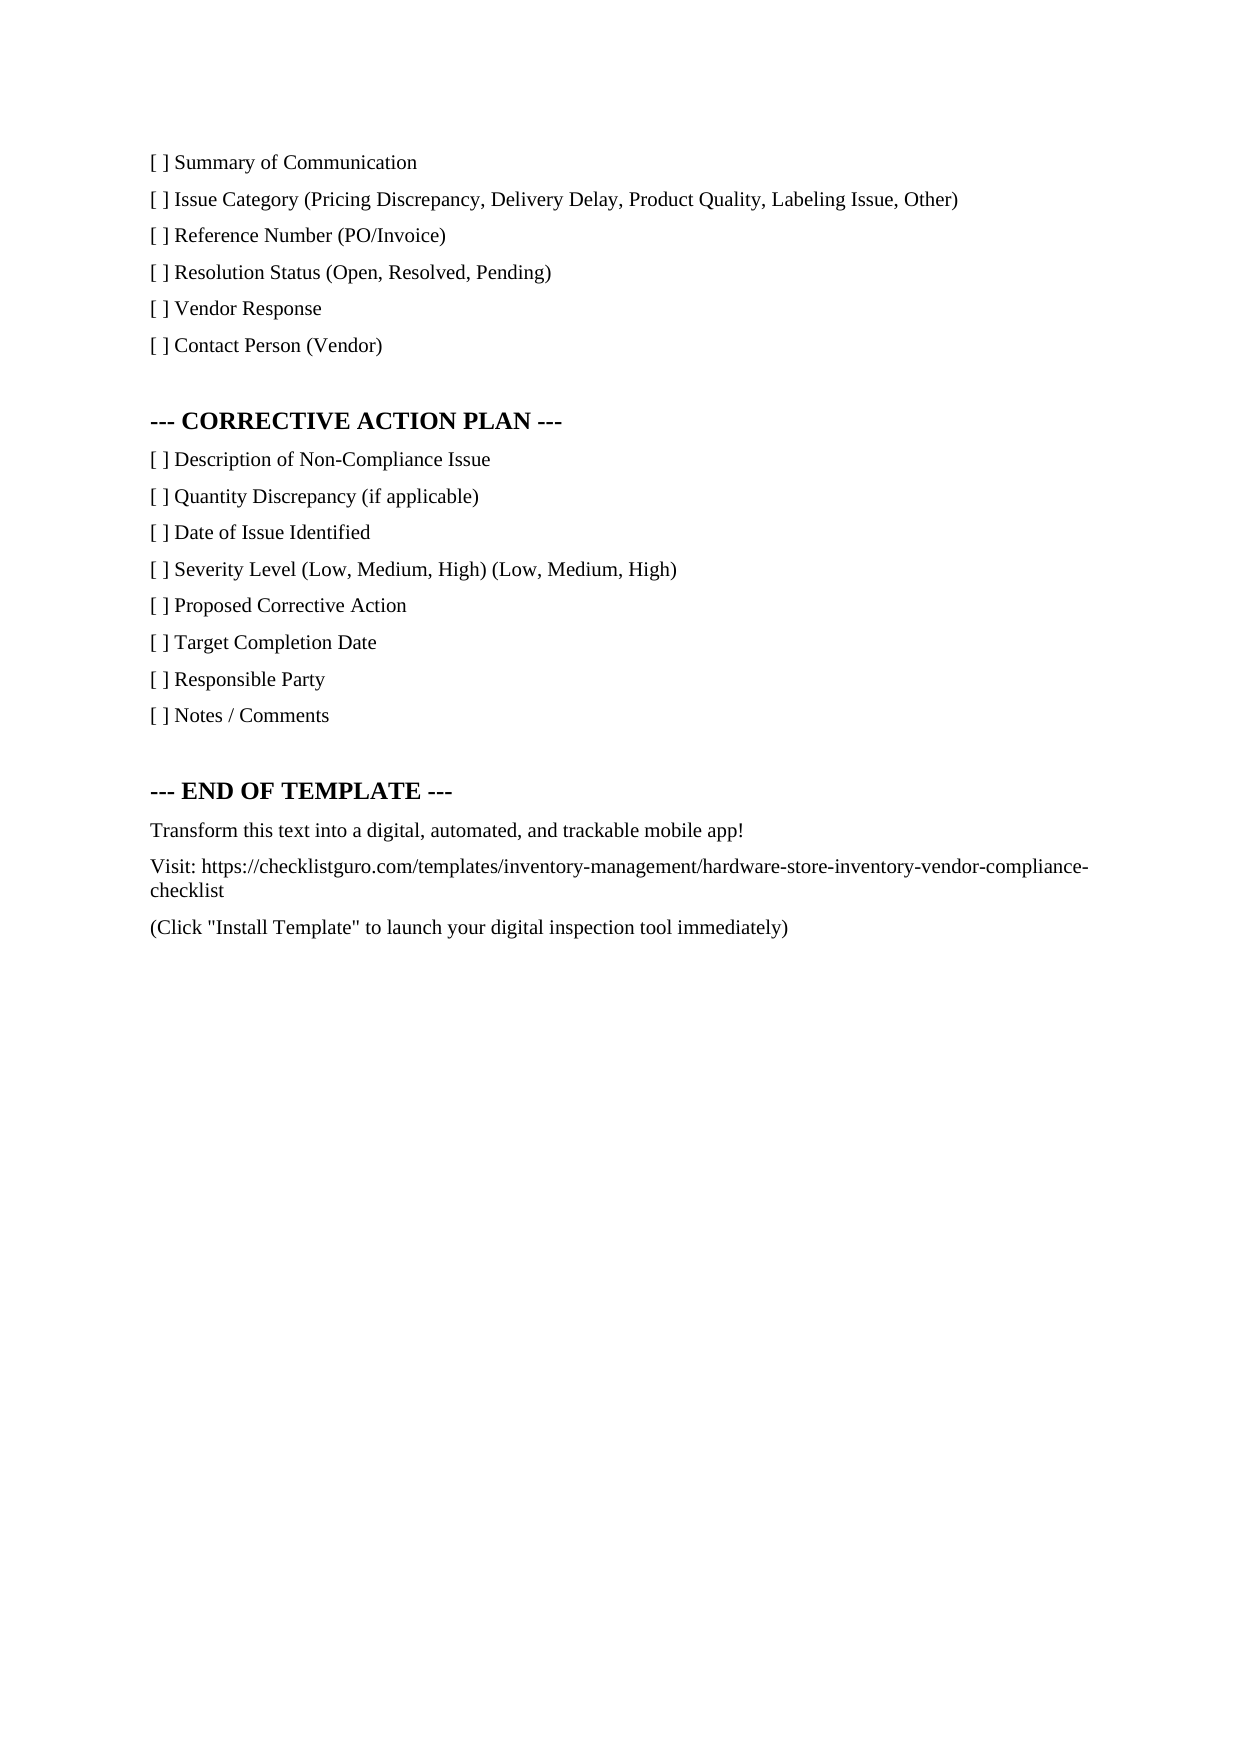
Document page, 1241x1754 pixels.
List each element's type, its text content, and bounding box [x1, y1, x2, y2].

text [ ] Target Completion Date [150, 630, 1090, 654]
text --- END OF TEMPLATE --- [150, 776, 1090, 805]
text [ ] Issue Category (Pricing Discrepancy, Delivery Delay, Product Quality, Labeling Issue, Other) [150, 187, 1090, 211]
text Visit: https://checklistguro.com/templates/inventory-management/hardware-store-inventory-vendor-compliance-checklist [150, 854, 1090, 902]
text [ ] Proposed Corrective Action [150, 593, 1090, 617]
text [ ] Summary of Communication [150, 150, 1090, 174]
text [ ] Reference Number (PO/Invoice) [150, 223, 1090, 247]
text (Click "Install Template" to launch your digital inspection tool immediately) [150, 915, 1090, 939]
text [ ] Vendor Response [150, 296, 1090, 320]
text --- CORRECTIVE ACTION PLAN --- [150, 406, 1090, 435]
text [ ] Description of Non-Compliance Issue [150, 447, 1090, 471]
text [ ] Contact Person (Vendor) [150, 333, 1090, 357]
text [ ] Notes / Comments [150, 703, 1090, 727]
text [ ] Date of Issue Identified [150, 520, 1090, 544]
text [ ] Quantity Discrepancy (if applicable) [150, 484, 1090, 508]
text Transform this text into a digital, automated, and trackable mobile app! [150, 817, 1090, 842]
text [ ] Resolution Status (Open, Resolved, Pending) [150, 260, 1090, 284]
text [ ] Severity Level (Low, Medium, High) (Low, Medium, High) [150, 557, 1090, 581]
text [ ] Responsible Party [150, 667, 1090, 691]
